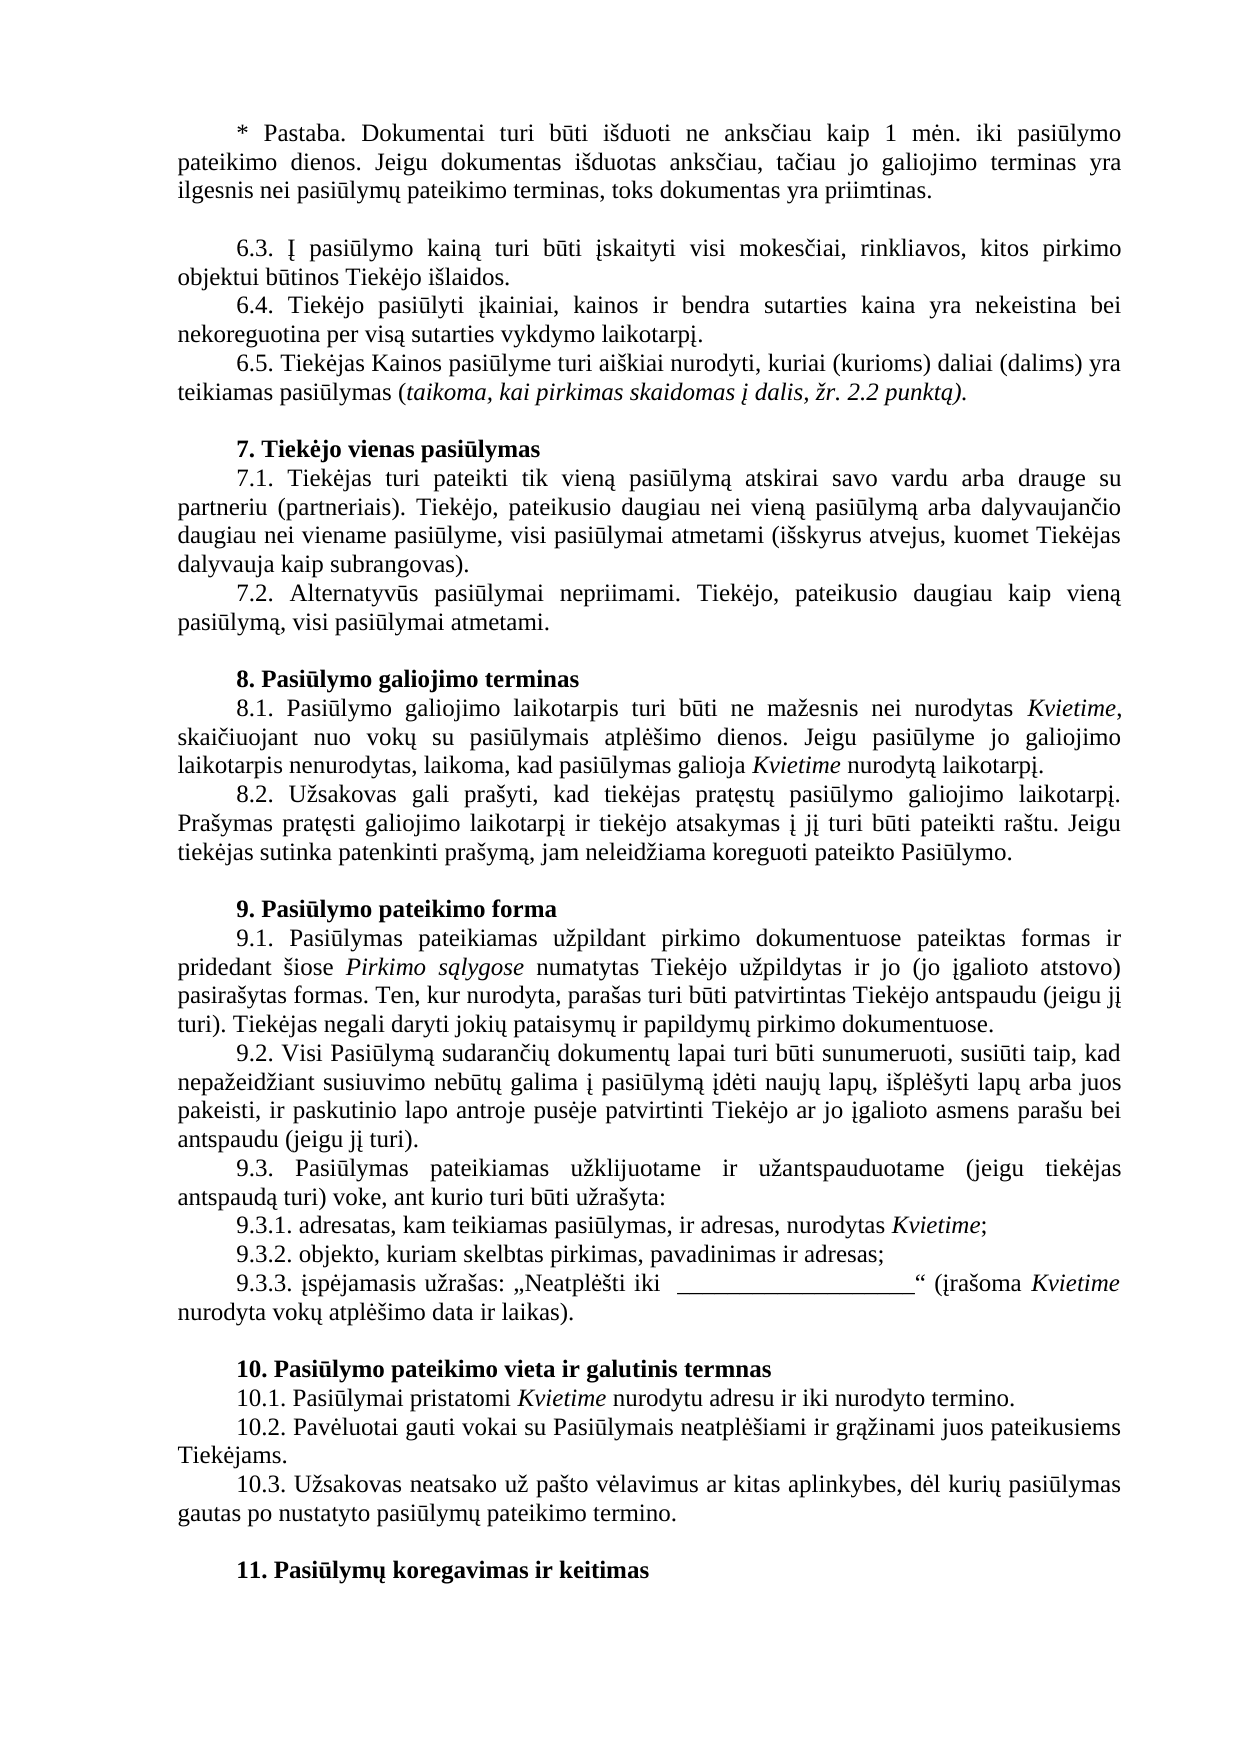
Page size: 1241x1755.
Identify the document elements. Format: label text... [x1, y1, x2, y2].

text 10. Pasiūlymo pateikimo vieta ir galutinis termnas [177, 1354, 1122, 1383]
text 9.3.2. objekto, kuriam skelbtas pirkimas, pavadinimas ir adresas; [177, 1239, 1122, 1268]
text 8.1. Pasiūlymo galiojimo laikotarpis turi būti ne mažesnis nei nurodytas Kvietime, skaičiuojant nuo vokų su pasiūlymais atplėšimo dienos. Jeigu pasiūlyme jo galiojimo laikotarpis nenurodytas, laikoma, kad pasiūlymas galioja Kvietime nurodytą laikotarpį. [177, 693, 1122, 779]
text 11. Pasiūlymų koregavimas ir keitimas [177, 1556, 1122, 1584]
text 6.3. Į pasiūlymo kainą turi būti įskaityti visi mokesčiai, rinkliavos, kitos pirkimo objektui būtinos Tiekėjo išlaidos. [177, 233, 1122, 291]
text 7.1. Tiekėjas turi pateikti tik vieną pasiūlymą atskirai savo vardu arba drauge su partneriu (partneriais). Tiekėjo, pateikusio daugiau nei vieną pasiūlymą arba dalyvaujančio daugiau nei viename pasiūlyme, visi pasiūlymai atmetami (išskyrus atvejus, kuomet Tiekėjas dalyvauja kaip subrangovas). [177, 463, 1122, 578]
text 8.2. Užsakovas gali prašyti, kad tiekėjas pratęstų pasiūlymo galiojimo laikotarpį. Prašymas pratęsti galiojimo laikotarpį ir tiekėjo atsakymas į jį turi būti pateikti raštu. Jeigu tiekėjas sutinka patenkinti prašymą, jam neleidžiama koreguoti pateikto Pasiūlymo. [177, 779, 1122, 866]
text 9.3. Pasiūlymas pateikiamas užklijuotame ir užantspauduotame (jeigu tiekėjas antspaudą turi) voke, ant kurio turi būti užrašyta: [177, 1153, 1122, 1211]
text 10.2. Pavėluotai gauti vokai su Pasiūlymais neatplėšiami ir grąžinami juos pateikusiems Tiekėjams. [177, 1412, 1122, 1469]
text 6.5. Tiekėjas Kainos pasiūlyme turi aiškiai nurodyti, kuriai (kurioms) daliai (dalims) yra teikiamas pasiūlymas (taikoma, kai pirkimas skaidomas į dalis, žr. 2.2 punktą). [177, 348, 1122, 406]
text 9.3.3. įspėjamasis užrašas: „Neatplėšti iki ___________________“ (įrašoma Kvietime nurodyta vokų atplėšimo data ir laikas). [177, 1268, 1122, 1326]
text 9.1. Pasiūlymas pateikiamas užpildant pirkimo dokumentuose pateiktas formas ir pridedant šiose Pirkimo sąlygose numatytas Tiekėjo užpildytas ir jo (jo įgalioto atstovo) pasirašytas formas. Ten, kur nurodyta, parašas turi būti patvirtintas Tiekėjo antspaudu (jeigu jį turi). Tiekėjas negali daryti jokių pataisymų ir papildymų pirkimo dokumentuose. [177, 923, 1122, 1038]
text 9.3.1. adresatas, kam teikiamas pasiūlymas, ir adresas, nurodytas Kvietime; [177, 1211, 1122, 1239]
text * Pastaba. Dokumentai turi būti išduoti ne anksčiau kaip 1 mėn. iki pasiūlymo pateikimo dienos. Jeigu dokumentas išduotas anksčiau, tačiau jo galiojimo terminas yra ilgesnis nei pasiūlymų pateikimo terminas, toks dokumentas yra priimtinas. [177, 118, 1122, 204]
text 10.3. Užsakovas neatsako už pašto vėlavimus ar kitas aplinkybes, dėl kurių pasiūlymas gautas po nustatyto pasiūlymų pateikimo termino. [177, 1469, 1122, 1527]
text 6.4. Tiekėjo pasiūlyti įkainiai, kainos ir bendra sutarties kaina yra nekeistina bei nekoreguotina per visą sutarties vykdymo laikotarpį. [177, 291, 1122, 348]
text 7. Tiekėjo vienas pasiūlymas [177, 434, 1122, 463]
text 9. Pasiūlymo pateikimo forma [177, 894, 1122, 923]
text 8. Pasiūlymo galiojimo terminas [177, 664, 1122, 693]
text 9.2. Visi Pasiūlymą sudarančių dokumentų lapai turi būti sunumeruoti, susiūti taip, kad nepažeidžiant susiuvimo nebūtų galima į pasiūlymą įdėti naujų lapų, išplėšyti lapų arba juos pakeisti, ir paskutinio lapo antroje pusėje patvirtinti Tiekėjo ar jo įgalioto asmens parašu bei antspaudu (jeigu jį turi). [177, 1038, 1122, 1153]
text 7.2. Alternatyvūs pasiūlymai nepriimami. Tiekėjo, pateikusio daugiau kaip vieną pasiūlymą, visi pasiūlymai atmetami. [177, 578, 1122, 636]
text 10.1. Pasiūlymai pristatomi Kvietime nurodytu adresu ir iki nurodyto termino. [177, 1383, 1122, 1412]
